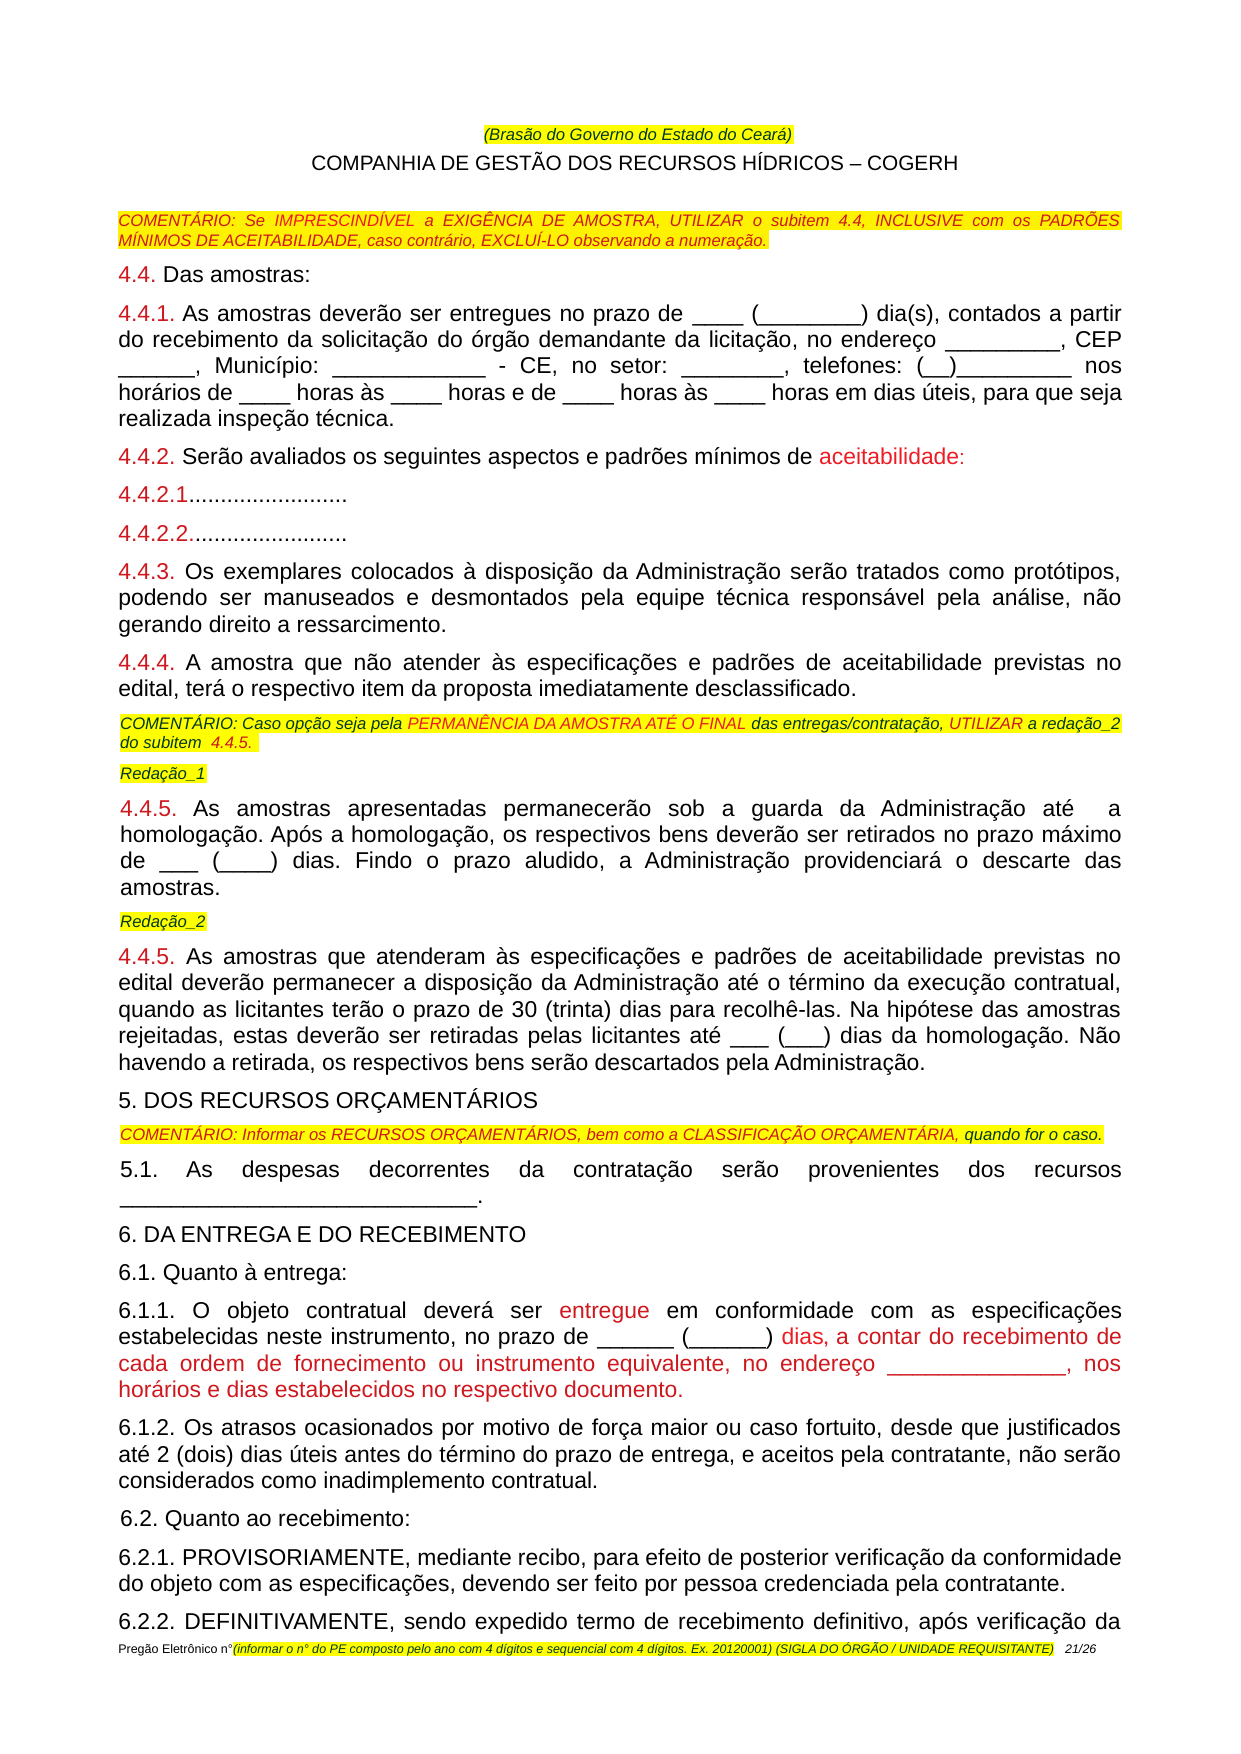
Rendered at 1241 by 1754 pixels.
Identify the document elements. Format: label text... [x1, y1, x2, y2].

text 6.1. Quanto à entrega: [118, 1259, 1122, 1285]
text 6. DA ENTREGA E DO RECEBIMENTO [118, 1221, 1122, 1247]
text 5.1. As despesas decorrentes da contratação serão provenientes dos recursos ____________________________. [120, 1156, 1122, 1209]
text 6.2. Quanto ao recebimento: [120, 1505, 1122, 1532]
text 4.4.4. A amostra que não atender às especificações e padrões de aceitabilidade previstas no edital, terá o respectivo item da proposta imediatamente desclassificado. [118, 649, 1122, 702]
text COMENTÁRIO: Caso opção seja pela PERMANÊNCIA DA AMOSTRA ATÉ O FINAL das entregas/contratação, UTILIZAR a redação_2 do subitem 4.4.5. [120, 713, 1122, 752]
text 4.4.1. As amostras deverão ser entregues no prazo de ____ (________) dia(s), contados a partir do recebimento da solicitação do órgão demandante da licitação, no endereço _________, CEP ______, Município: ____________ - CE, no setor: ________, telefones: (__)_________ nos horários de ____ horas às ____ horas e de ____ horas às ____ horas em dias úteis, para que seja realizada inspeção técnica. [118, 299, 1122, 431]
text 4.4.5. As amostras que atenderam às especificações e padrões de aceitabilidade previstas no edital deverão permanecer a disposição da Administração até o término da execução contratual, quando as licitantes terão o prazo de 30 (trinta) dias para recolhê-las. Na hipótese das amostras rejeitadas, estas deverão ser retiradas pelas licitantes até ___ (___) dias da homologação. Não havendo a retirada, os respectivos bens serão descartados pela Administração. [118, 943, 1122, 1075]
text 5. DOS RECURSOS ORÇAMENTÁRIOS [118, 1087, 1122, 1113]
text 4.4.2.1......................... [118, 481, 1122, 508]
text 6.1.1. O objeto contratual deverá ser entregue em conformidade com as especificações estabelecidas neste instrumento, no prazo de ______ (______) dias, a contar do recebimento de cada ordem de fornecimento ou instrumento equivalente, no endereço ______________, nos horários e dias estabelecidos no respectivo documento. [118, 1297, 1122, 1402]
text 4.4.5. As amostras apresentadas permanecerão sob a guarda da Administração até a homologação. Após a homologação, os respectivos bens deverão ser retirados no prazo máximo de ___ (____) dias. Findo o prazo aludido, a Administração providenciará o descarte das amostras. [120, 795, 1122, 900]
text 6.2.2. DEFINITIVAMENTE, sendo expedido termo de recebimento definitivo, após verificação da [118, 1608, 1122, 1634]
text 6.1.2. Os atrasos ocasionados por motivo de força maior ou caso fortuito, desde que justificados até 2 (dois) dias úteis antes do término do prazo de entrega, e aceitos pela contratante, não serão considerados como inadimplemento contratual. [118, 1414, 1122, 1493]
text COMENTÁRIO: Se IMPRESCINDÍVEL a EXIGÊNCIA DE AMOSTRA, UTILIZAR o subitem 4.4, INCLUSIVE com os PADRÕES MÍNIMOS DE ACEITABILIDADE, caso contrário, EXCLUÍ-LO observando a numeração. [118, 211, 1122, 249]
text 4.4.2.2......................... [118, 520, 1122, 546]
text 4.4.3. Os exemplares colocados à disposição da Administração serão tratados como protótipos, podendo ser manuseados e desmontados pela equipe técnica responsável pela análise, não gerando direito a ressarcimento. [118, 558, 1122, 637]
text 4.4.2. Serão avaliados os seguintes aspectos e padrões mínimos de aceitabilidade: [118, 443, 1122, 469]
text Redação_2 [120, 912, 1122, 931]
text Redação_1 [120, 764, 1122, 783]
text COMENTÁRIO: Informar os RECURSOS ORÇAMENTÁRIOS, bem como a CLASSIFICAÇÃO ORÇAMENTÁRIA, quando for o caso. [120, 1125, 1122, 1144]
text 4.4. Das amostras: [118, 261, 1122, 288]
text 6.2.1. PROVISORIAMENTE, mediante recibo, para efeito de posterior verificação da conformidade do objeto com as especificações, devendo ser feito por pessoa credenciada pela contratante. [118, 1543, 1122, 1596]
